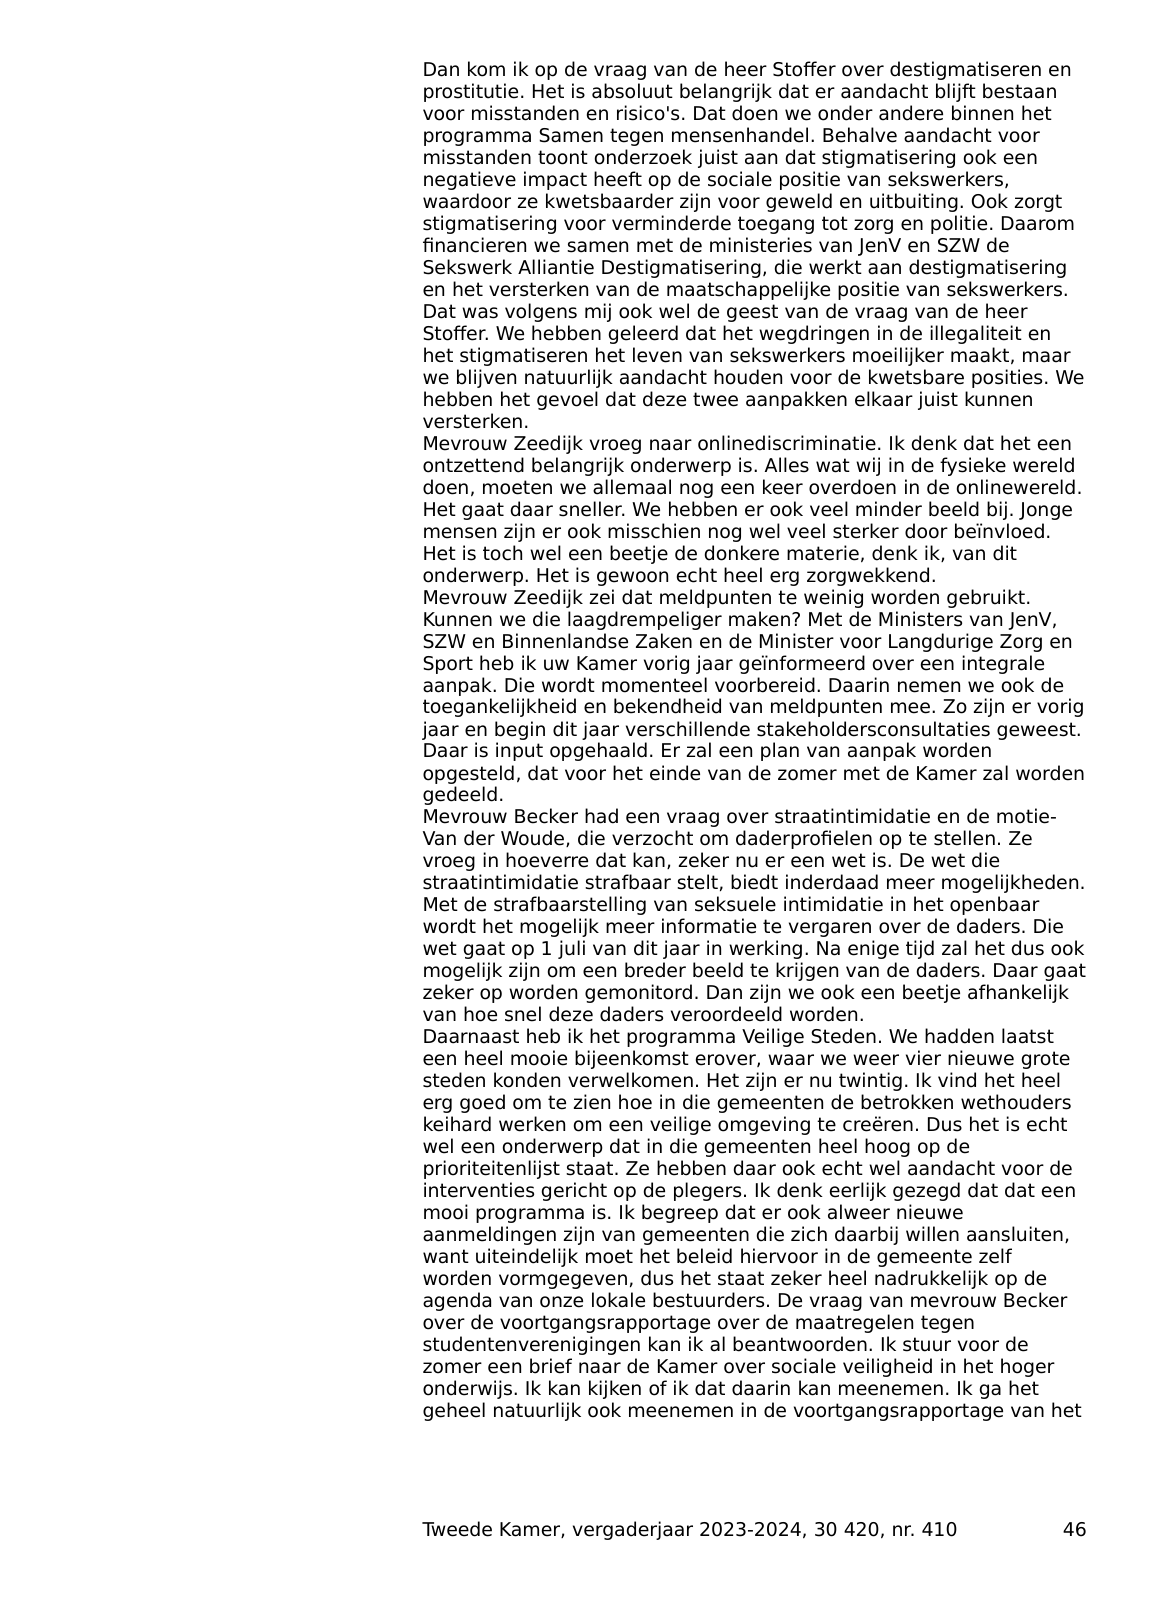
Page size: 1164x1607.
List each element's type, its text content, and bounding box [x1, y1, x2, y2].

text Mevrouw Zeedijk vroeg naar onlinediscriminatie. Ik denk dat het een ontzettend belangrijk onderwerp is. Alles wat wij in de fysieke wereld doen, moeten we allemaal nog een keer overdoen in de onlinewereld. Het gaat daar sneller. We hebben er ook veel minder beeld bij. Jonge mensen zijn er ook misschien nog wel veel sterker door beïnvloed. Het is toch wel een beetje de donkere materie, denk ik, van dit onderwerp. Het is gewoon echt heel erg zorgwekkend. [422, 433, 1087, 587]
text Mevrouw Becker had een vraag over straatintimidatie en de motie-Van der Woude, die verzocht om daderprofielen op te stellen. Ze vroeg in hoeverre dat kan, zeker nu er een wet is. De wet die straatintimidatie strafbaar stelt, biedt inderdaad meer mogelijkheden. Met de strafbaarstelling van seksuele intimidatie in het openbaar wordt het mogelijk meer informatie te vergaren over de daders. Die wet gaat op 1 juli van dit jaar in werking. Na enige tijd zal het dus ook mogelijk zijn om een breder beeld te krijgen van de daders. Daar gaat zeker op worden gemonitord. Dan zijn we ook een beetje afhankelijk van hoe snel deze daders veroordeeld worden. [422, 806, 1087, 1026]
text Daarnaast heb ik het programma Veilige Steden. We hadden laatst een heel mooie bijeenkomst erover, waar we weer vier nieuwe grote steden konden verwelkomen. Het zijn er nu twintig. Ik vind het heel erg goed om te zien hoe in die gemeenten de betrokken wethouders keihard werken om een veilige omgeving te creëren. Dus het is echt wel een onderwerp dat in die gemeenten heel hoog op de prioriteitenlijst staat. Ze hebben daar ook echt wel aandacht voor de interventies gericht op de plegers. Ik denk eerlijk gezegd dat dat een mooi programma is. Ik begreep dat er ook alweer nieuwe aanmeldingen zijn van gemeenten die zich daarbij willen aansluiten, want uiteindelijk moet het beleid hiervoor in de gemeente zelf worden vormgegeven, dus het staat zeker heel nadrukkelijk op de agenda van onze lokale bestuurders. De vraag van mevrouw Becker over de voortgangsrapportage over de maatregelen tegen studentenverenigingen kan ik al beantwoorden. Ik stuur voor de zomer een brief naar de Kamer over sociale veiligheid in het hoger onderwijs. Ik kan kijken of ik dat daarin kan meenemen. Ik ga het geheel natuurlijk ook meenemen in de voortgangsrapportage van het [422, 1026, 1087, 1422]
text Dan kom ik op de vraag van de heer Stoffer over destigmatiseren en prostitutie. Het is absoluut belangrijk dat er aandacht blijft bestaan voor misstanden en risico's. Dat doen we onder andere binnen het programma Samen tegen mensenhandel. Behalve aandacht voor misstanden toont onderzoek juist aan dat stigmatisering ook een negatieve impact heeft op de sociale positie van sekswerkers, waardoor ze kwetsbaarder zijn voor geweld en uitbuiting. Ook zorgt stigmatisering voor verminderde toegang tot zorg en politie. Daarom financieren we samen met de ministeries van JenV en SZW de Sekswerk Alliantie Destigmatisering, die werkt aan destigmatisering en het versterken van de maatschappelijke positie van sekswerkers. Dat was volgens mij ook wel de geest van de vraag van de heer Stoffer. We hebben geleerd dat het wegdringen in de illegaliteit en het stigmatiseren het leven van sekswerkers moeilijker maakt, maar we blijven natuurlijk aandacht houden voor de kwetsbare posities. We hebben het gevoel dat deze twee aanpakken elkaar juist kunnen versterken. [422, 59, 1087, 433]
text Mevrouw Zeedijk zei dat meldpunten te weinig worden gebruikt. Kunnen we die laagdrempeliger maken? Met de Ministers van JenV, SZW en Binnenlandse Zaken en de Minister voor Langdurige Zorg en Sport heb ik uw Kamer vorig jaar geïnformeerd over een integrale aanpak. Die wordt momenteel voorbereid. Daarin nemen we ook de toegankelijkheid en bekendheid van meldpunten mee. Zo zijn er vorig jaar en begin dit jaar verschillende stakeholdersconsultaties geweest. Daar is input opgehaald. Er zal een plan van aanpak worden opgesteld, dat voor het einde van de zomer met de Kamer zal worden gedeeld. [422, 587, 1087, 806]
